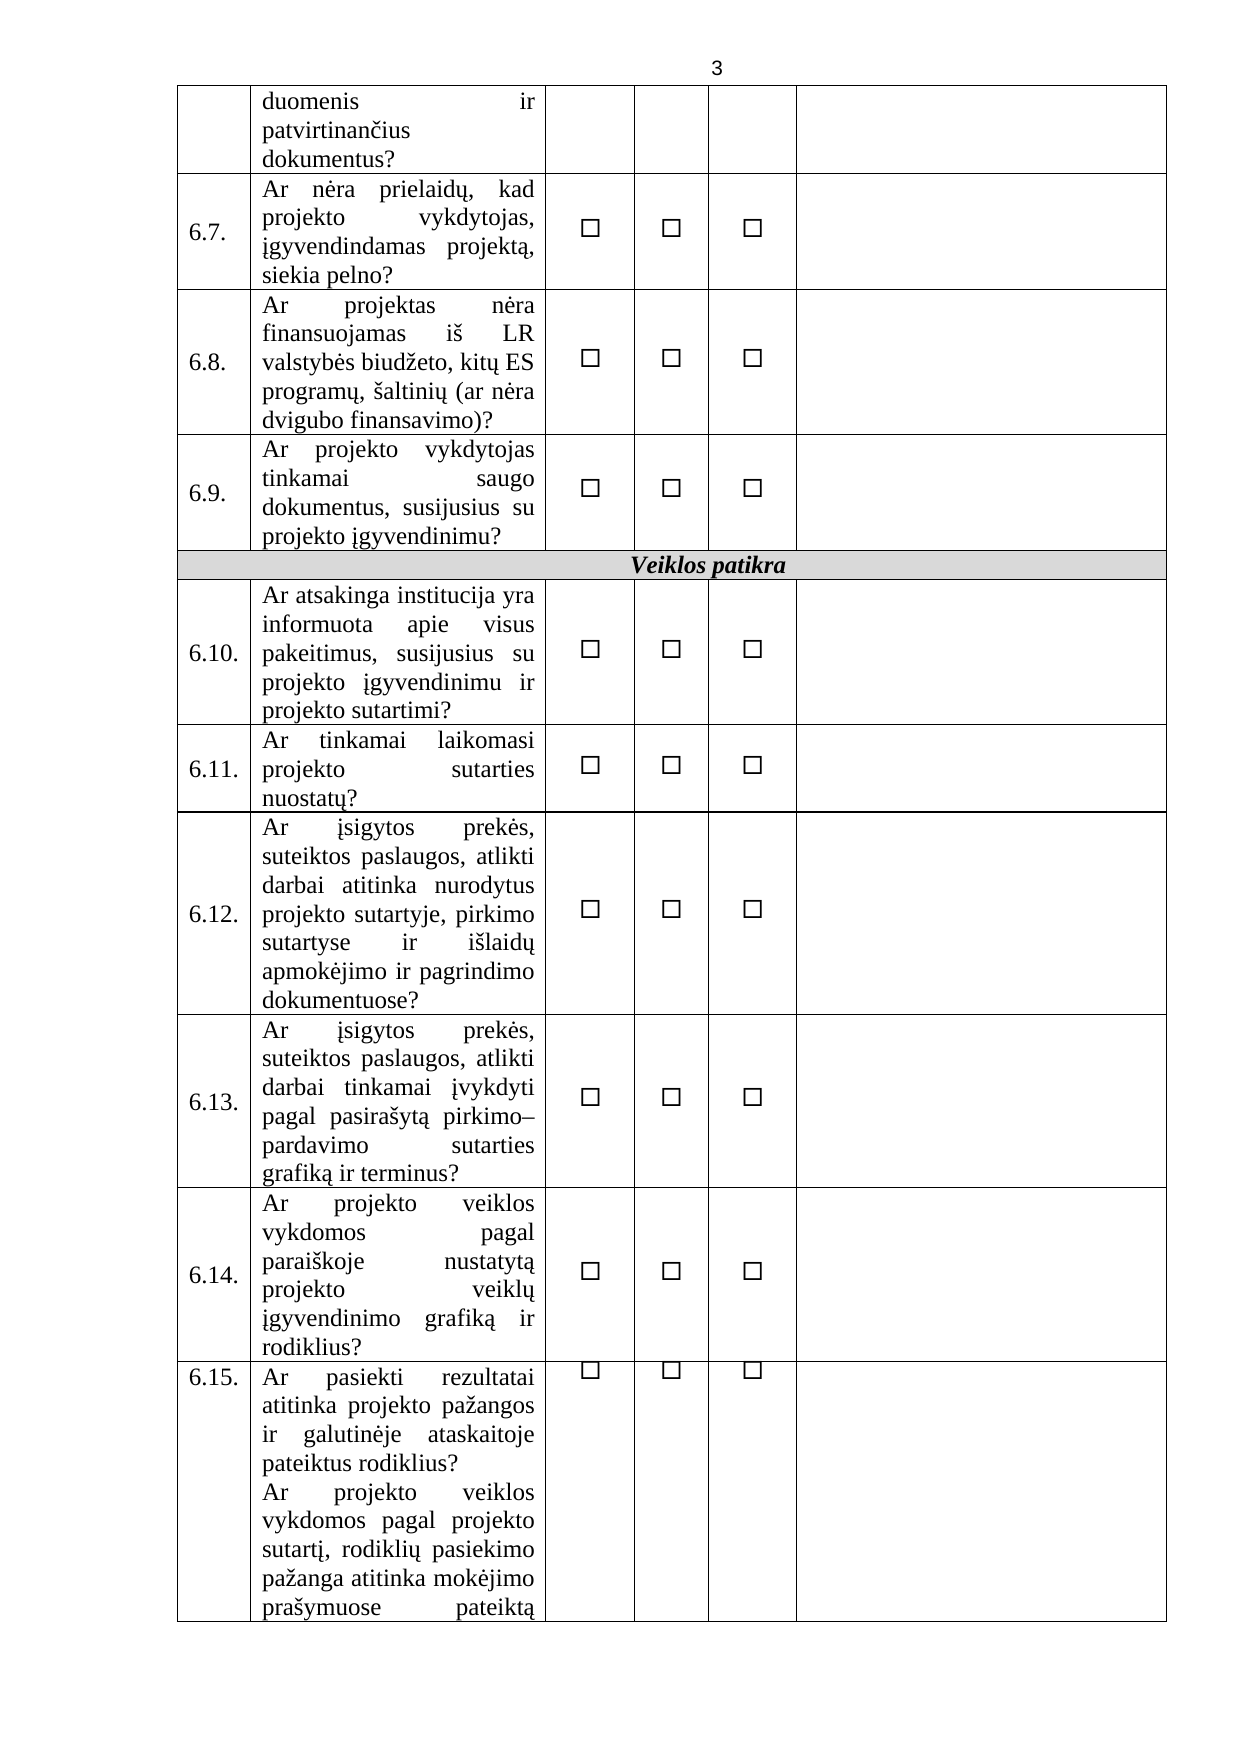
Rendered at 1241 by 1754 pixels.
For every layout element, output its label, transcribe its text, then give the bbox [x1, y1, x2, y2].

table_cell 6.12. [178, 813, 250, 1014]
table_cell [797, 174, 1166, 289]
table_cell 6.7. [178, 174, 250, 289]
table_cell ¨ [635, 813, 708, 1014]
table_cell Ar pasiekti rezultatai atitinka projekto pažangos ir galutinėje ataskaitoje pateiktus rodiklius? Ar projekto veiklos vykdomos pagal projekto sutartį, rodiklių pasiekimo pažanga atitinka mokėjimo prašymuose pateiktą [251, 1362, 545, 1621]
table_cell ¨ [635, 174, 708, 289]
table_cell ¨ [546, 435, 634, 549]
table_cell [797, 435, 1166, 549]
table_cell 6.15. [178, 1362, 250, 1621]
table_cell 6.10. [178, 580, 250, 724]
table_cell ¨ [546, 1015, 634, 1187]
table_cell Ar tinkamai laikomasi projekto sutarties nuostatų? [251, 725, 545, 811]
table_cell ¨ [635, 290, 708, 433]
table_cell Ar įsigytos prekės, suteiktos paslaugos, atlikti darbai atitinka nurodytus projekto sutartyje, pirkimo sutartyse ir išlaidų apmokėjimo ir pagrindimo dokumentuose? [251, 813, 545, 1014]
table_cell Ar nėra prielaidų, kad projekto vykdytojas, įgyvendindamas projektą, siekia pelno? [251, 174, 545, 289]
table_cell ¨ [709, 290, 796, 433]
table_cell ¨ [635, 86, 708, 173]
table_cell 6.9. [178, 435, 250, 549]
table_cell ¨ [546, 1188, 634, 1361]
table_cell Ar projekto vykdytojas tinkamai saugo dokumentus, susijusius su projekto įgyvendinimu? [251, 435, 545, 549]
table_cell [797, 580, 1166, 724]
table_cell ¨ [709, 580, 796, 724]
table_cell [797, 813, 1166, 1014]
table_cell ¨ [635, 1015, 708, 1187]
table_cell duomenis ir patvirtinančius dokumentus? [251, 86, 545, 173]
table_cell ¨ [635, 725, 708, 811]
table_cell ¨ [546, 725, 634, 811]
table_cell ¨ [664, 1363, 678, 1377]
table_cell 6.14. [178, 1188, 250, 1361]
table_cell ¨ [709, 813, 796, 1014]
table_cell ¨ [546, 174, 634, 289]
table_cell ¨ [635, 435, 708, 549]
table_cell ¨ [583, 1363, 597, 1377]
table_cell ¨ [709, 174, 796, 289]
table_cell ¨ [546, 580, 634, 724]
table_cell 6.8. [178, 290, 250, 433]
table_cell ¨ [546, 813, 634, 1014]
table_cell 6.11. [178, 725, 250, 811]
table_cell Veiklos patikra [178, 551, 1166, 579]
table_cell [797, 1188, 1166, 1361]
table_cell ¨ [635, 580, 708, 724]
table_cell [797, 290, 1166, 433]
table_cell ¨ [709, 1188, 796, 1361]
table_cell ¨ [635, 1188, 708, 1361]
table_cell [797, 1362, 1166, 1621]
table_cell [797, 1015, 1166, 1187]
table_cell [797, 725, 1166, 811]
table_cell [178, 86, 250, 173]
table_cell ¨ [546, 290, 634, 433]
table_cell Ar įsigytos prekės, suteiktos paslaugos, atlikti darbai tinkamai įvykdyti pagal pasirašytą pirkimo–pardavimo sutarties grafiką ir terminus? [251, 1015, 545, 1187]
table_cell Ar projekto veiklos vykdomos pagal paraiškoje nustatytą projekto veiklų įgyvendinimo grafiką ir rodiklius? [251, 1188, 545, 1361]
table_cell Ar projektas nėra finansuojamas iš LR valstybės biudžeto, kitų ES programų, šaltinių (ar nėra dvigubo finansavimo)? [251, 290, 545, 433]
table_cell ¨ [709, 435, 796, 549]
table_cell ¨ [635, 1362, 708, 1621]
table_cell Ar atsakinga institucija yra informuota apie visus pakeitimus, susijusius su projekto įgyvendinimu ir projekto sutartimi? [251, 580, 545, 724]
table_cell ¨ [709, 1362, 796, 1621]
table_cell ¨ [745, 1363, 759, 1377]
table_cell [797, 86, 1166, 173]
table_cell ¨ [546, 1362, 634, 1621]
table_cell ¨ [709, 86, 796, 173]
table_cell 6.13. [178, 1015, 250, 1187]
table_cell ¨ [709, 725, 796, 811]
table_cell ¨ [709, 1015, 796, 1187]
table_cell ¨ [546, 86, 634, 173]
